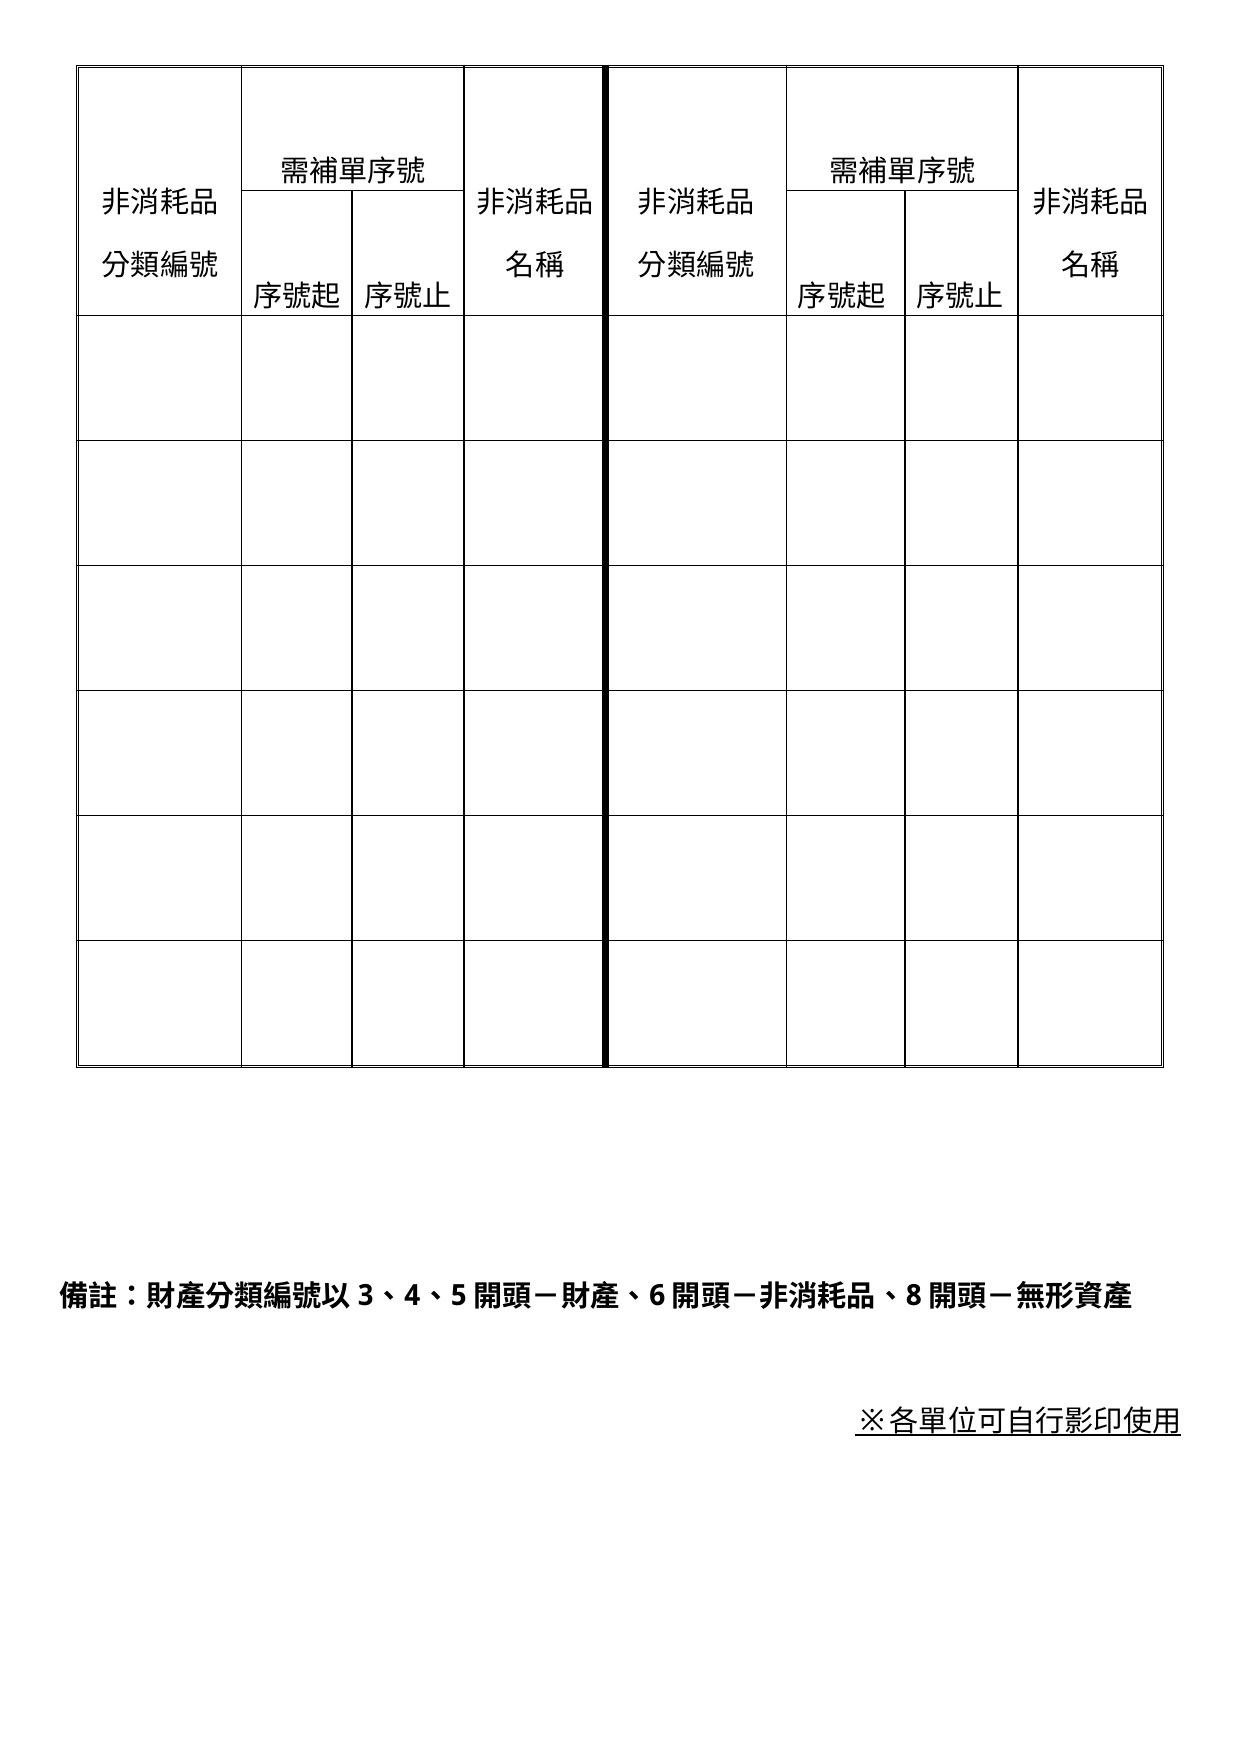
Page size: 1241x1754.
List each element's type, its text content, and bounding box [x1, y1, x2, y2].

table_cell [465, 441, 602, 564]
text ※各單位可自行影印使用 [59, 1377, 1181, 1439]
table_cell [906, 691, 1017, 814]
table_cell [353, 691, 463, 814]
table_cell [609, 691, 786, 814]
table_cell [609, 941, 786, 1064]
table_cell [1019, 441, 1161, 564]
table_cell [1019, 316, 1161, 439]
table_header 非消耗品 分類編號 [609, 68, 786, 314]
table_cell [787, 691, 904, 814]
table_cell 序號起 [242, 191, 351, 314]
text 備註：財產分類編號以3、4、5開頭－財產、6開頭－非消耗品、8開頭－無形資產 [59, 1252, 1181, 1314]
table_cell [353, 566, 463, 689]
table_header 非消耗品 名稱 [1019, 68, 1161, 314]
table_cell [787, 941, 904, 1064]
table_cell [465, 816, 602, 939]
table_cell [787, 566, 904, 689]
table_cell [906, 566, 1017, 689]
table_cell [609, 316, 786, 439]
table_cell [609, 441, 786, 564]
table_cell [353, 316, 463, 439]
table_cell [1019, 816, 1161, 939]
table_cell [242, 316, 351, 439]
table_cell [787, 316, 904, 439]
table_cell [465, 566, 602, 689]
table_cell [79, 691, 241, 814]
table_cell [465, 941, 602, 1064]
table_cell [353, 816, 463, 939]
table_cell 序號止 [353, 191, 463, 314]
table_cell [242, 816, 351, 939]
table_header 需補單序號 [787, 68, 1017, 189]
table_cell [242, 941, 351, 1064]
table_cell [787, 441, 904, 564]
table_cell [906, 441, 1017, 564]
table_cell [906, 816, 1017, 939]
table_cell [79, 316, 241, 439]
table_cell [609, 566, 786, 689]
table_cell [906, 316, 1017, 439]
table_cell [1019, 691, 1161, 814]
table_cell [353, 941, 463, 1064]
table_cell [242, 691, 351, 814]
table_cell [242, 441, 351, 564]
table_cell [465, 316, 602, 439]
table_cell [906, 941, 1017, 1064]
table_cell [465, 691, 602, 814]
table_cell [353, 441, 463, 564]
table_cell [79, 941, 241, 1064]
table_cell [1019, 941, 1161, 1064]
table_cell [79, 441, 241, 564]
table_cell 序號止 [906, 191, 1017, 314]
table_header 非消耗品 名稱 [465, 68, 602, 314]
table_cell 序號起 [787, 191, 904, 314]
table_cell [787, 816, 904, 939]
table_cell [1019, 566, 1161, 689]
table_cell [609, 816, 786, 939]
table_header 非消耗品 分類編號 [79, 68, 241, 314]
table_cell [79, 816, 241, 939]
table_cell [79, 566, 241, 689]
table_cell [242, 566, 351, 689]
table_header 需補單序號 [242, 68, 463, 189]
